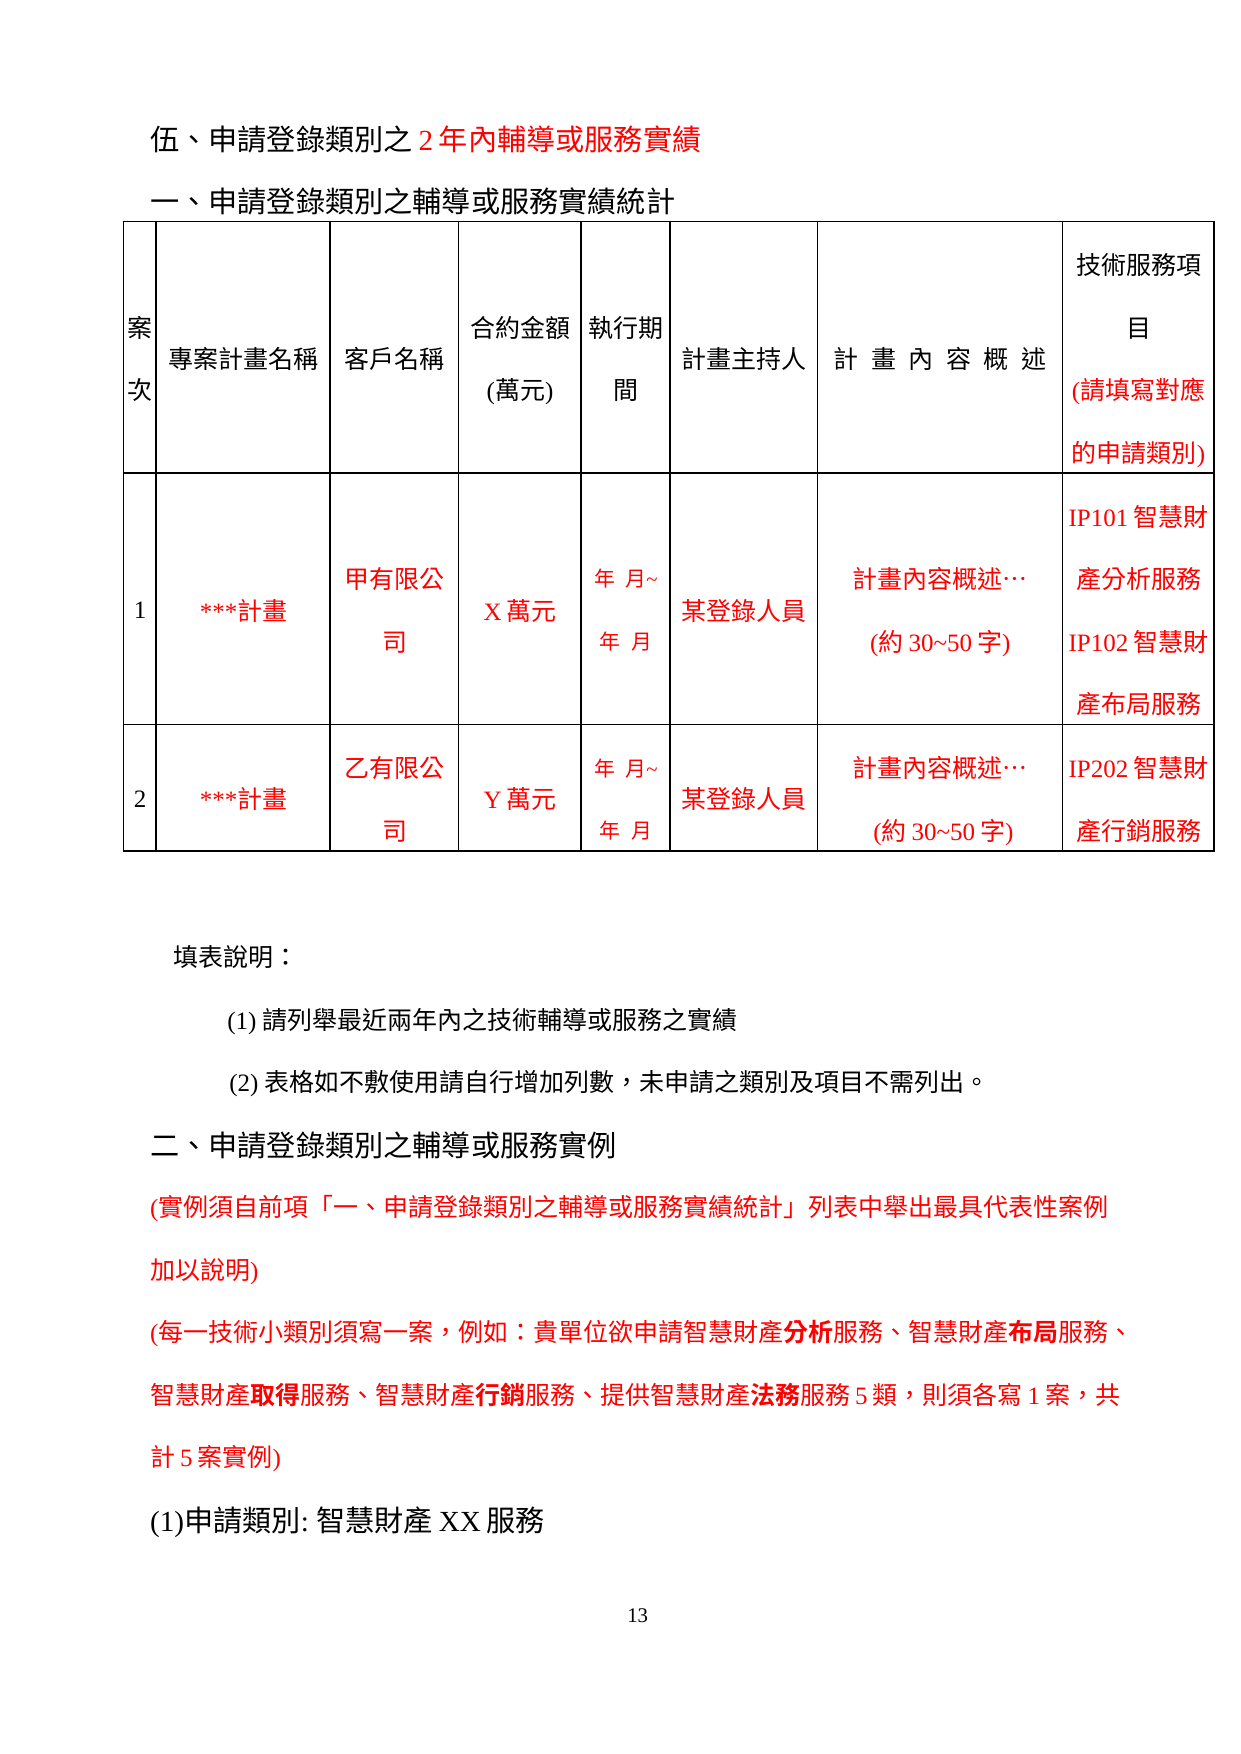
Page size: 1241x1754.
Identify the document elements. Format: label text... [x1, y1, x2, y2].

table_cell X萬元 [459, 474, 580, 724]
table_header 客戶名稱 [331, 222, 458, 472]
table_header 案次 [124, 222, 155, 472]
table_cell 計畫內容概述… (約30~50字) [818, 725, 1062, 850]
text (1) 請列舉最近兩年內之技術輔導或服務之實績 [227, 977, 1125, 1039]
text 二、申請登錄類別之輔導或服務實例 [150, 1102, 1125, 1164]
table_header 技術服務項目 (請填寫對應的申請類別) [1063, 222, 1213, 472]
table_cell IP202智慧財產行銷服務 [1063, 725, 1213, 850]
table_cell 甲有限公司 [331, 474, 458, 724]
text (實例須自前項「一、申請登錄類別之輔導或服務實績統計」列表中舉出最具代表性案例加以說明) [150, 1164, 1125, 1289]
text 伍、申請登錄類別之2年內輔導或服務實績 [150, 96, 1157, 158]
table_cell 某登錄人員 [671, 474, 817, 724]
text (1)申請類別: 智慧財產XX服務 [150, 1477, 1125, 1539]
table_header 專案計畫名稱 [157, 222, 329, 472]
table_cell Y萬元 [459, 725, 580, 850]
table_cell 2 [124, 725, 155, 850]
table_cell 乙有限公司 [331, 725, 458, 850]
table_cell IP101智慧財產分析服務 IP102智慧財產布局服務 [1063, 474, 1213, 724]
table_header 計畫主持人 [671, 222, 817, 472]
table_cell 某登錄人員 [671, 725, 817, 850]
table_cell ***計畫 [157, 474, 329, 724]
table_cell 計畫內容概述… (約30~50字) [818, 474, 1062, 724]
table_header 執行期間 [582, 222, 669, 472]
text (每一技術小類別須寫一案，例如：貴單位欲申請智慧財產分析服務、智慧財產布局服務、智慧財產取得服務、智慧財產行銷服務、提供智慧財產法務服務5類，則須各寫1案，共計5案實例) [150, 1289, 1125, 1477]
table_header 計 畫 內 容 概 述 [818, 222, 1062, 472]
text 填表說明： [173, 914, 1125, 977]
table_cell ***計畫 [157, 725, 329, 850]
table_header 合約金額(萬元) [459, 222, 580, 472]
text (2) 表格如不敷使用請自行增加列數，未申請之類別及項目不需列出。 [229, 1039, 1125, 1102]
table_cell 年 月~年 月 [582, 725, 669, 850]
table_cell 年 月~年 月 [582, 474, 669, 724]
text 一、申請登錄類別之輔導或服務實績統計 [150, 158, 1157, 221]
table_cell 1 [124, 474, 155, 724]
